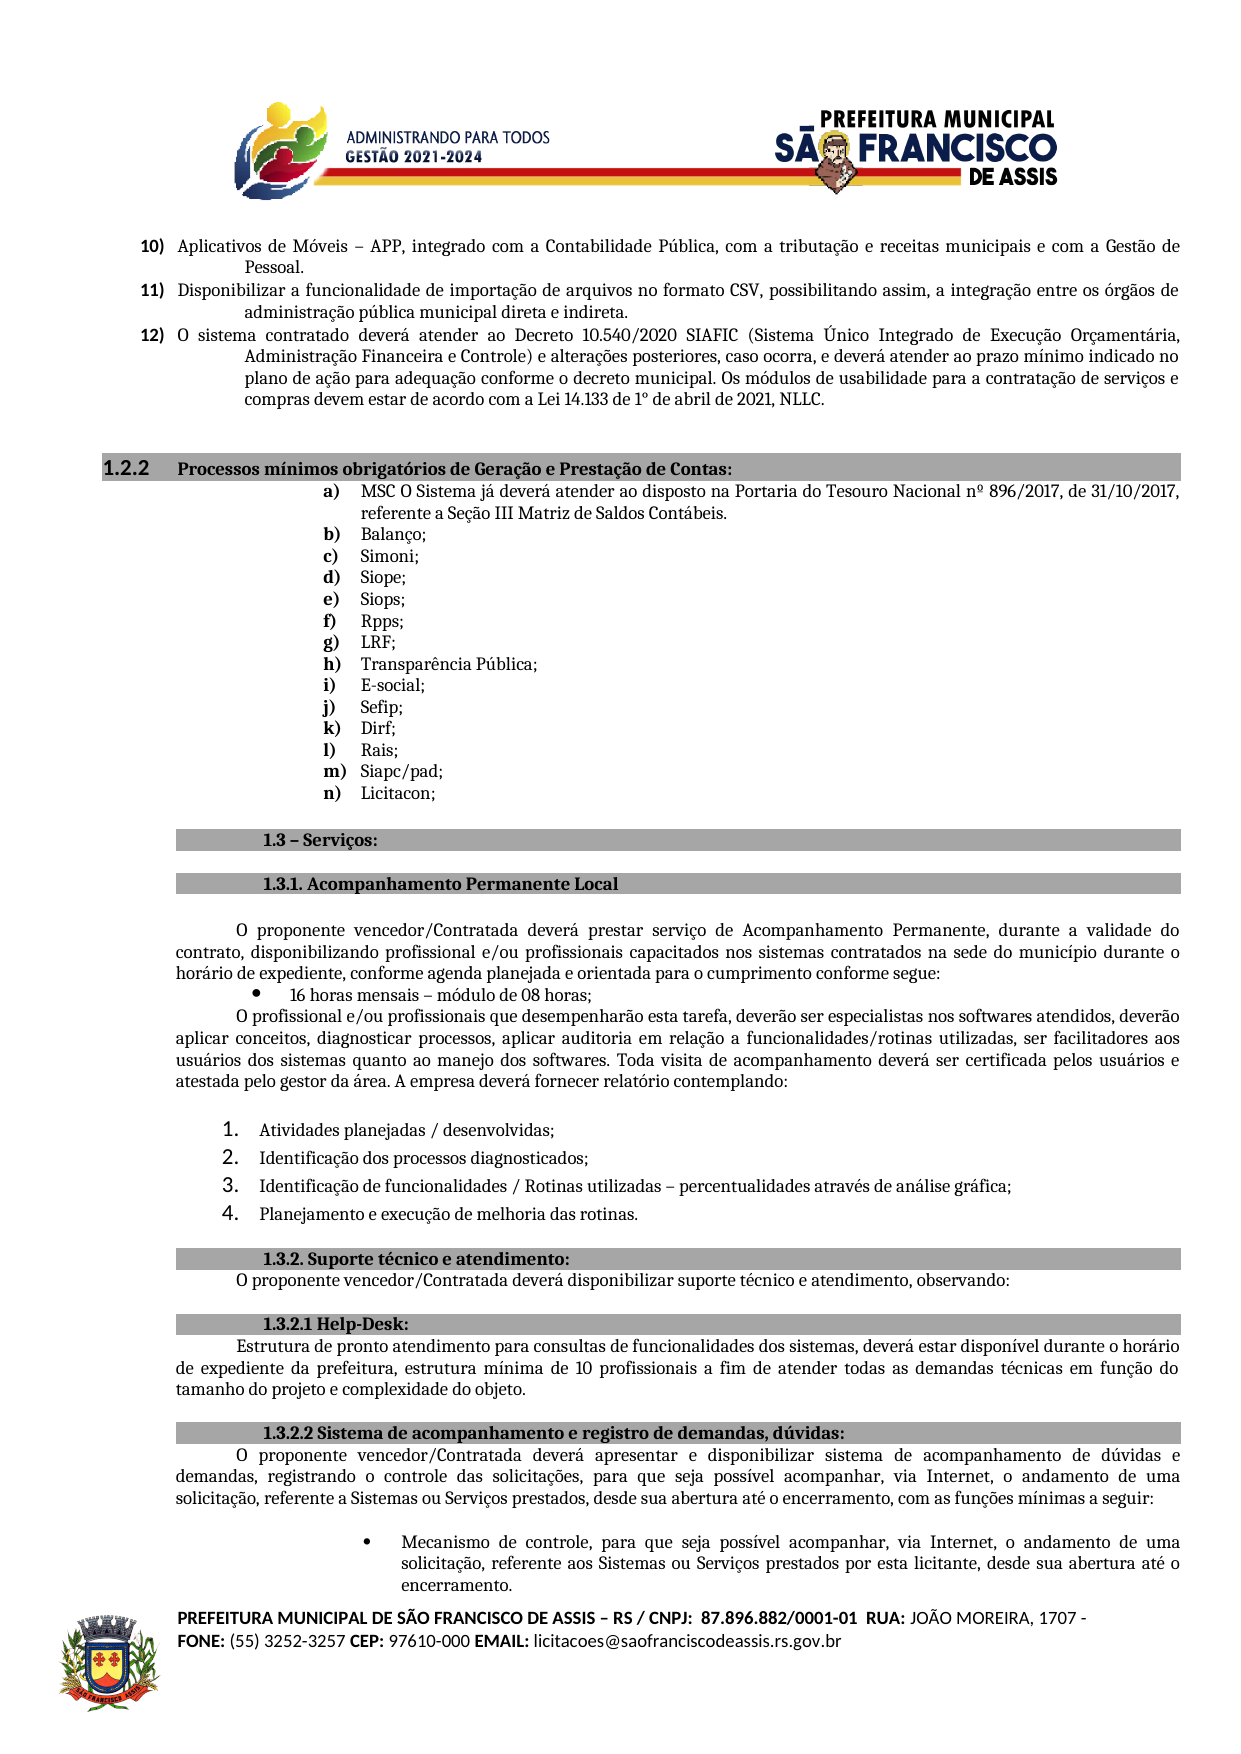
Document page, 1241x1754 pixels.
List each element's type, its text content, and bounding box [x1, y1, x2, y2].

text 1.3.1. Acompanhamento Permanente Local [176, 873, 1181, 894]
text 1.3.2.2 Sistema de acompanhamento e registro de demandas, dúvidas: [176, 1422, 1181, 1444]
list Rais; [323, 739, 1181, 761]
list O sistema contratado deverá atender ao Decreto 10.540/2020 SIAFIC (Sistema Único Integrado de Execução Orçamentária, Administração Financeira e Controle) e alterações posteriores, caso ocorra, e deverá atender ao prazo mínimo indicado no plano de ação para adequação conforme o decreto municipal. Os módulos de usabilidade para a contratação de serviços e compras devem estar de acordo com a Lei 14.133 de 1° de abril de 2021, NLLC. [140, 323, 1181, 410]
text O proponente vencedor/Contratada deverá disponibilizar suporte técnico e atendimento, observando: [176, 1270, 1181, 1292]
text O profissional e/ou profissionais que desempenharão esta tarefa, deverão ser especialistas nos softwares atendidos, deverão aplicar conceitos, diagnosticar processos, aplicar auditoria em relação a funcionalidades/rotinas utilizadas, ser facilitadores aos usuários dos sistemas quanto ao manejo dos softwares. Toda visita de acompanhamento deverá ser certificada pelos usuários e atestada pelo gestor da área. A empresa deverá fornecer relatório contemplando: [176, 1006, 1181, 1092]
list Siope; [323, 567, 1181, 588]
list LRF; [323, 632, 1181, 653]
list Dirf; [323, 718, 1181, 739]
text O proponente vencedor/Contratada deverá prestar serviço de Acompanhamento Permanente, durante a validade do contrato, disponibilizando profissional e/ou profissionais capacitados nos sistemas contratados na sede do município durante o horário de expediente, conforme agenda planejada e orientada para o cumprimento conforme segue: [176, 919, 1181, 984]
list 16 horas mensais – módulo de 08 horas; [252, 984, 1181, 1006]
list Transparência Pública; [323, 653, 1181, 675]
list Disponibilizar a funcionalidade de importação de arquivos no formato CSV, possibilitando assim, a integração entre os órgãos de administração pública municipal direta e indireta. [140, 278, 1181, 323]
list MSC O Sistema já deverá atender ao disposto na Portaria do Tesouro Nacional nº 896/2017, de 31/10/2017, referente a Seção III Matriz de Saldos Contábeis. [323, 481, 1181, 524]
list Siapc/pad; [323, 761, 1181, 783]
list Atividades planejadas / desenvolvidas; [222, 1114, 1181, 1142]
list Identificação dos processos diagnosticados; [222, 1142, 1181, 1171]
list E-social; [323, 675, 1181, 696]
text Estrutura de pronto atendimento para consultas de funcionalidades dos sistemas, deverá estar disponível durante o horário de expediente da prefeitura, estrutura mínima de 10 profissionais a fim de atender todas as demandas técnicas em função do tamanho do projeto e complexidade do objeto. [176, 1336, 1181, 1400]
list Mecanismo de controle, para que seja possível acompanhar, via Internet, o andamento de uma solicitação, referente aos Sistemas ou Serviços prestados por esta licitante, desde sua abertura até o encerramento. [363, 1531, 1181, 1596]
list Licitacon; [323, 783, 1181, 804]
text 1.3.2.1 Help-Desk: [176, 1314, 1181, 1335]
list Processos mínimos obrigatórios de Geração e Prestação de Contas: [102, 453, 1181, 481]
list Identificação de funcionalidades / Rotinas utilizadas – percentualidades através de análise gráfica; [222, 1171, 1181, 1198]
list Aplicativos de Móveis – APP, integrado com a Contabilidade Pública, com a tributação e receitas municipais e com a Gestão de Pessoal. [140, 234, 1181, 278]
list Simoni; [323, 545, 1181, 567]
list Rpps; [323, 610, 1181, 632]
text 1.3.2. Suporte técnico e atendimento: [176, 1248, 1181, 1270]
text O proponente vencedor/Contratada deverá apresentar e disponibilizar sistema de acompanhamento de dúvidas e demandas, registrando o controle das solicitações, para que seja possível acompanhar, via Internet, o andamento de uma solicitação, referente a Sistemas ou Serviços prestados, desde sua abertura até o encerramento, com as funções mínimas a seguir: [176, 1444, 1181, 1509]
text 1.3 – Serviços: [176, 829, 1181, 851]
list Planejamento e execução de melhoria das rotinas. [222, 1198, 1181, 1227]
list Sefip; [323, 696, 1181, 718]
list Siops; [323, 588, 1181, 610]
list Balanço; [323, 524, 1181, 545]
